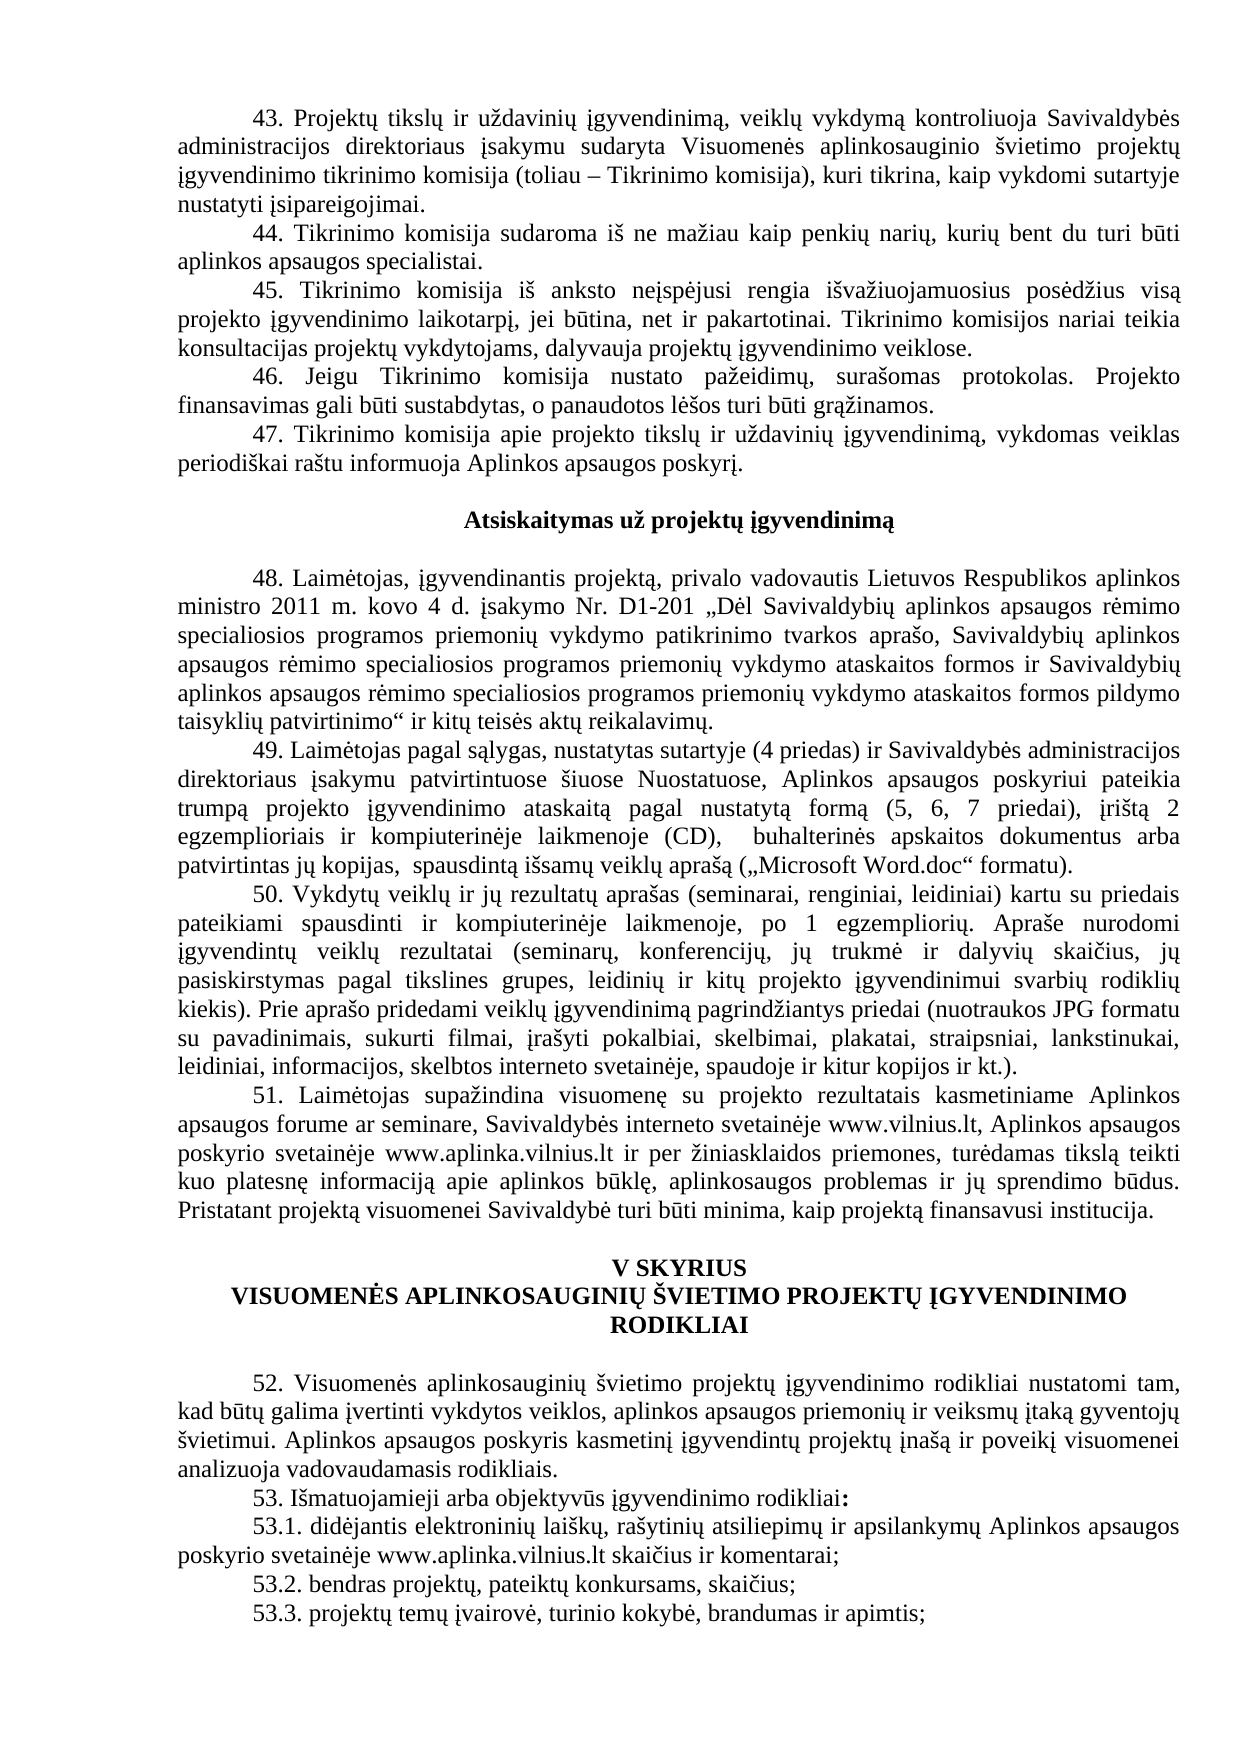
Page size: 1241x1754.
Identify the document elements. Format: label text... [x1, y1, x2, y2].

text 52. Visuomenės aplinkosauginių švietimo projektų įgyvendinimo rodikliai nustatomi tam, kad būtų galima įvertinti vykdytos veiklos, aplinkos apsaugos priemonių ir veiksmų įtaką gyventojų švietimui. Aplinkos apsaugos poskyris kasmetinį įgyvendintų projektų įnašą ir poveikį visuomenei analizuoja vadovaudamasis rodikliais. [177, 1368, 1181, 1483]
text V SKYRIUS [177, 1253, 1181, 1281]
text 51. Laimėtojas supažindina visuomenę su projekto rezultatais kasmetiniame Aplinkos apsaugos forume ar seminare, Savivaldybės interneto svetainėje www.vilnius.lt, Aplinkos apsaugos poskyrio svetainėje www.aplinka.vilnius.lt ir per žiniasklaidos priemones, turėdamas tikslą teikti kuo platesnę informaciją apie aplinkos būklę, aplinkosaugos problemas ir jų sprendimo būdus. Pristatant projektą visuomenei Savivaldybė turi būti minima, kaip projektą finansavusi institucija. [177, 1080, 1181, 1224]
text 53.3. projektų temų įvairovė, turinio kokybė, brandumas ir apimtis; [177, 1598, 1181, 1626]
text 50. Vykdytų veiklų ir jų rezultatų aprašas (seminarai, renginiai, leidiniai) kartu su priedais pateikiami spausdinti ir kompiuterinėje laikmenoje, po 1 egzempliorių. Apraše nurodomi įgyvendintų veiklų rezultatai (seminarų, konferencijų, jų trukmė ir dalyvių skaičius, jų pasiskirstymas pagal tikslines grupes, leidinių ir kitų projekto įgyvendinimui svarbių rodiklių kiekis). Prie aprašo pridedami veiklų įgyvendinimą pagrindžiantys priedai (nuotraukos JPG formatu su pavadinimais, sukurti filmai, įrašyti pokalbiai, skelbimai, plakatai, straipsniai, lankstinukai, leidiniai, informacijos, skelbtos interneto svetainėje, spaudoje ir kitur kopijos ir kt.). [177, 879, 1181, 1080]
text 47. Tikrinimo komisija apie projekto tikslų ir uždavinių įgyvendinimą, vykdomas veiklas periodiškai raštu informuoja Aplinkos apsaugos poskyrį. [177, 419, 1181, 476]
text 48. Laimėtojas, įgyvendinantis projektą, privalo vadovautis Lietuvos Respublikos aplinkos ministro 2011 m. kovo 4 d. įsakymo Nr. D1-201 „Dėl Savivaldybių aplinkos apsaugos rėmimo specialiosios programos priemonių vykdymo patikrinimo tvarkos aprašo, Savivaldybių aplinkos apsaugos rėmimo specialiosios programos priemonių vykdymo ataskaitos formos ir Savivaldybių aplinkos apsaugos rėmimo specialiosios programos priemonių vykdymo ataskaitos formos pildymo taisyklių patvirtinimo“ ir kitų teisės aktų reikalavimų. [177, 563, 1181, 735]
text 53.2. bendras projektų, pateiktų konkursams, skaičius; [177, 1569, 1181, 1598]
text 43. Projektų tikslų ir uždavinių įgyvendinimą, veiklų vykdymą kontroliuoja Savivaldybės administracijos direktoriaus įsakymu sudaryta Visuomenės aplinkosauginio švietimo projektų įgyvendinimo tikrinimo komisija (toliau – Tikrinimo komisija), kuri tikrina, kaip vykdomi sutartyje nustatyti įsipareigojimai. [177, 103, 1181, 218]
text Atsiskaitymas už projektų įgyvendinimą [177, 505, 1181, 534]
text 45. Tikrinimo komisija iš anksto neįspėjusi rengia išvažiuojamuosius posėdžius visą projekto įgyvendinimo laikotarpį, jei būtina, net ir pakartotinai. Tikrinimo komisijos nariai teikia konsultacijas projektų vykdytojams, dalyvauja projektų įgyvendinimo veiklose. [177, 275, 1181, 361]
text 46. Jeigu Tikrinimo komisija nustato pažeidimų, surašomas protokolas. Projekto finansavimas gali būti sustabdytas, o panaudotos lėšos turi būti grąžinamos. [177, 361, 1181, 419]
text 53.1. didėjantis elektroninių laiškų, rašytinių atsiliepimų ir apsilankymų Aplinkos apsaugos poskyrio svetainėje www.aplinka.vilnius.lt skaičius ir komentarai; [177, 1511, 1181, 1569]
text VISUOMENĖS APLINKOSAUGINIŲ ŠVIETIMO PROJEKTŲ ĮGYVENDINIMO RODIKLIAI [177, 1281, 1181, 1339]
text 44. Tikrinimo komisija sudaroma iš ne mažiau kaip penkių narių, kurių bent du turi būti aplinkos apsaugos specialistai. [177, 218, 1181, 275]
text 49. Laimėtojas pagal sąlygas, nustatytas sutartyje (4 priedas) ir Savivaldybės administracijos direktoriaus įsakymu patvirtintuose šiuose Nuostatuose, Aplinkos apsaugos poskyriui pateikia trumpą projekto įgyvendinimo ataskaitą pagal nustatytą formą (5, 6, 7 priedai), įrištą 2 egzemplioriais ir kompiuterinėje laikmenoje (CD), buhalterinės apskaitos dokumentus arba patvirtintas jų kopijas, spausdintą išsamų veiklų aprašą („Microsoft Word.doc“ formatu). [177, 735, 1181, 879]
text 53. Išmatuojamieji arba objektyvūs įgyvendinimo rodikliai: [177, 1483, 1181, 1511]
